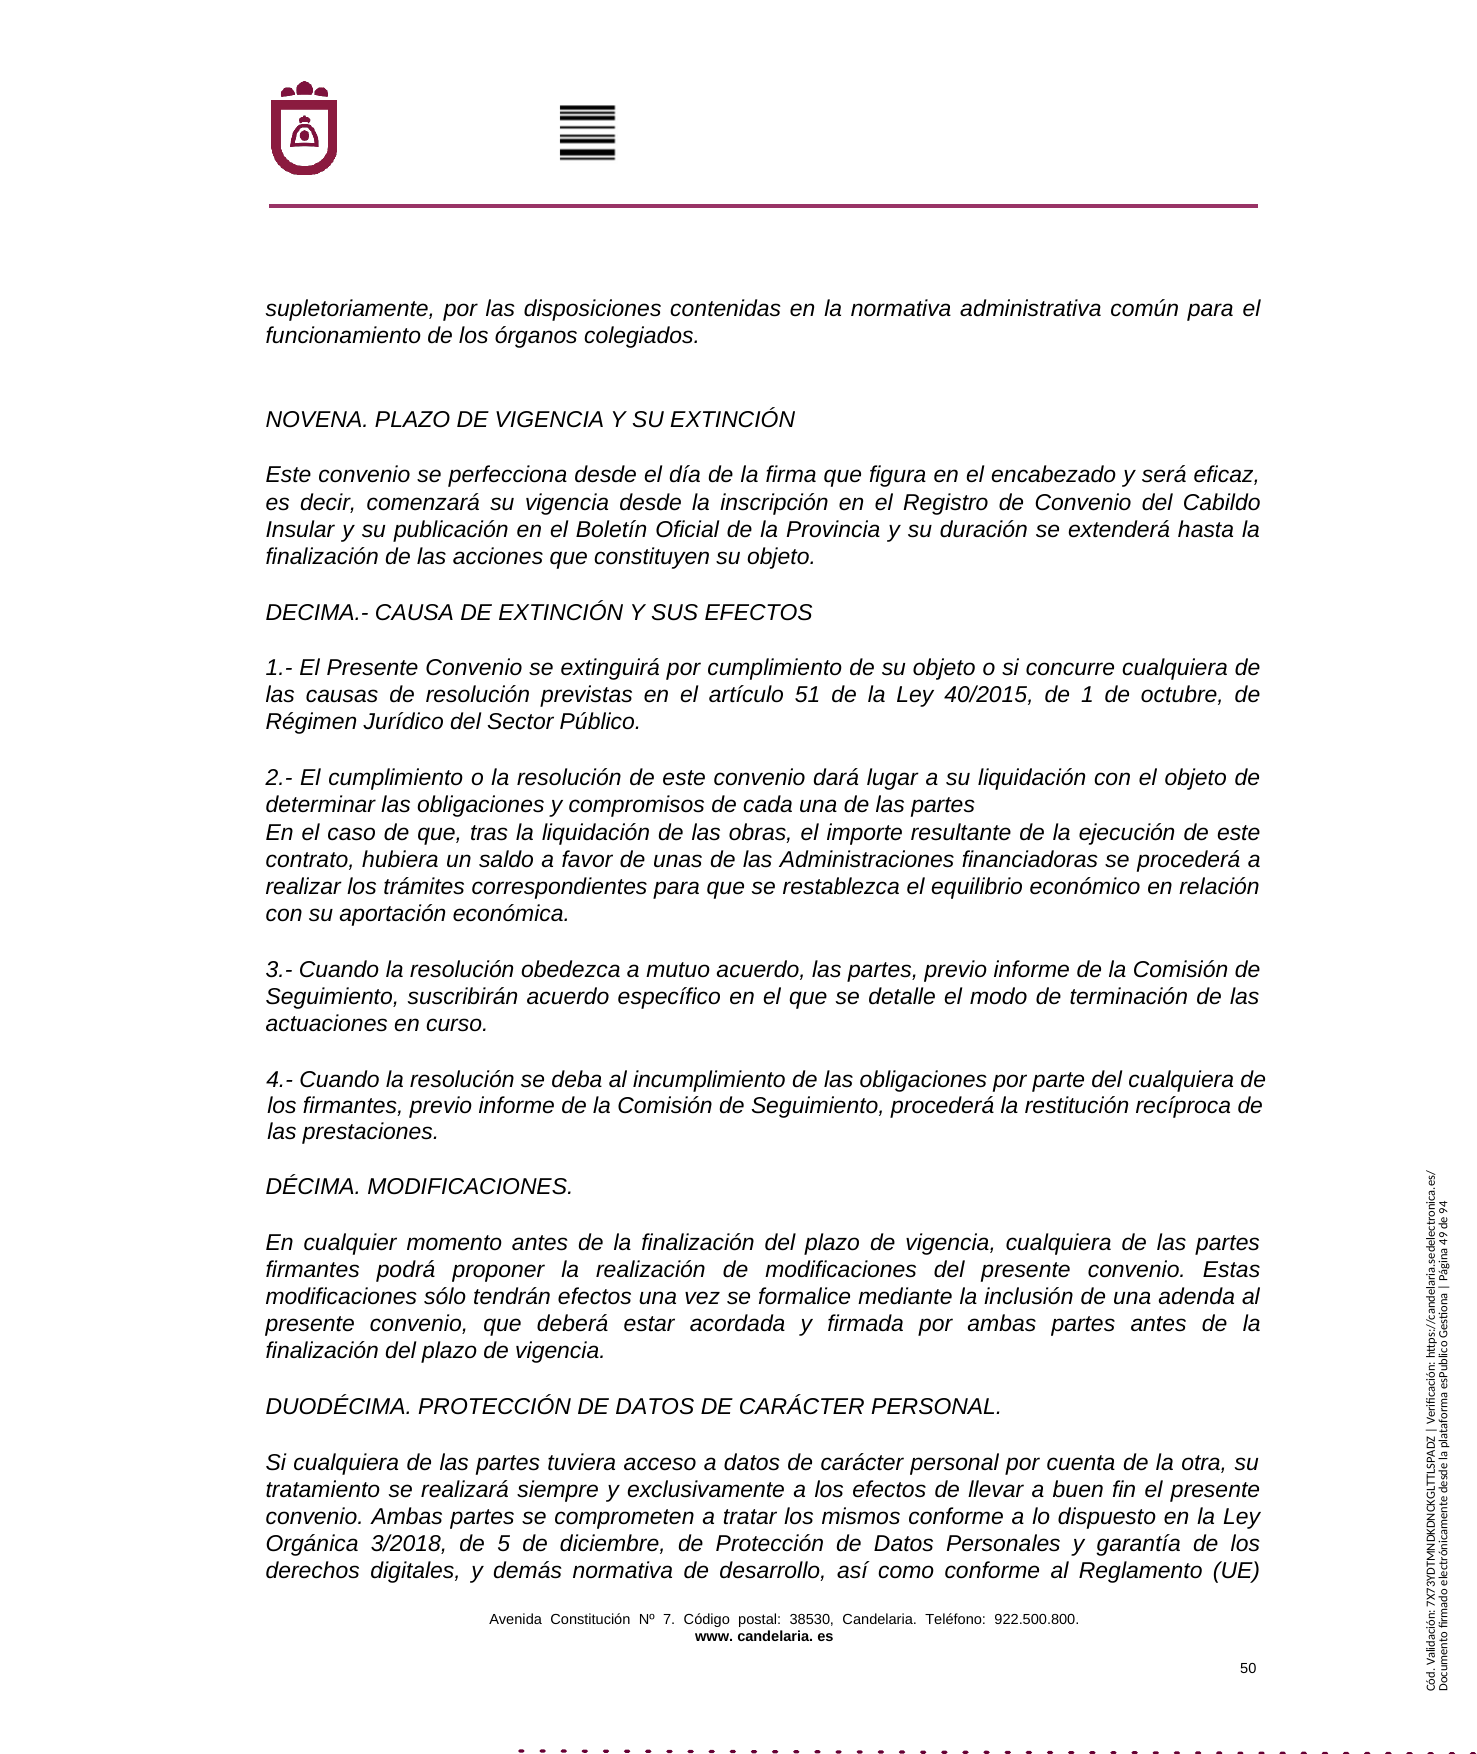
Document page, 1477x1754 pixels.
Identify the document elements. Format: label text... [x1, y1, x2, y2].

text Si cualquiera de las partes tuviera acceso a datos de carácter personal por cuenta de la otra, su tratamiento se realizará siempre y exclusivamente a los efectos de llevar a buen fin el presente convenio. Ambas partes se comprometen a tratar los mismos conforme a lo dispuesto en la Ley Orgánica 3/2018, de 5 de diciembre, de Protección de Datos Personales y garantía de los derechos digitales, y demás normativa de desarrollo, así como conforme al Reglamento (UE) [265, 1448, 1263, 1583]
text DÉCIMA. MODIFICACIONES. [265, 1173, 1263, 1199]
text DUODÉCIMA. PROTECCIÓN DE DATOS DE CARÁCTER PERSONAL. [265, 1393, 1263, 1419]
text supletoriamente, por las disposiciones contenidas en la normativa administrativa común para el funcionamiento de los órganos colegiados. [265, 295, 1263, 348]
text DECIMA.- CAUSA DE EXTINCIÓN Y SUS EFECTOS [265, 598, 1263, 625]
text 4.- Cuando la resolución se deba al incumplimiento de las obligaciones por parte del cualquiera de los firmantes, previo informe de la Comisión de Seguimiento, procederá la restitución recíproca de las prestaciones. [266, 1066, 1269, 1145]
text 2.- El cumplimiento o la resolución de este convenio dará lugar a su liquidación con el objeto de determinar las obligaciones y compromisos de cada una de las partes [265, 764, 1263, 817]
text 1.- El Presente Convenio se extinguirá por cumplimiento de su objeto o si concurre cualquiera de las causas de resolución previstas en el artículo 51 de la Ley 40/2015, de 1 de octubre, de Régimen Jurídico del Sector Público. [265, 654, 1263, 735]
text NOVENA. PLAZO DE VIGENCIA Y SU EXTINCIÓN [265, 406, 1263, 432]
text En cualquier momento antes de la finalización del plazo de vigencia, cualquiera de las partes firmantes podrá proponer la realización de modificaciones del presente convenio. Estas modificaciones sólo tendrán efectos una vez se formalice mediante la inclusión de una adenda al presente convenio, que deberá estar acordada y firmada por ambas partes antes de la finalización del plazo de vigencia. [265, 1229, 1263, 1363]
text Este convenio se perfecciona desde el día de la firma que figura en el encabezado y será eficaz, es decir, comenzará su vigencia desde la inscripción en el Registro de Convenio del Cabildo Insular y su publicación en el Boletín Oficial de la Provincia y su duración se extenderá hasta la finalización de las acciones que constituyen su objeto. [265, 461, 1263, 569]
text 3.- Cuando la resolución obedezca a mutuo acuerdo, las partes, previo informe de la Comisión de Seguimiento, suscribirán acuerdo específico en el que se detalle el modo de terminación de las actuaciones en curso. [265, 956, 1263, 1036]
text En el caso de que, tras la liquidación de las obras, el importe resultante de la ejecución de este contrato, hubiera un saldo a favor de unas de las Administraciones financiadoras se procederá a realizar los trámites correspondientes para que se restablezca el equilibrio económico en relación con su aportación económica. [265, 819, 1263, 926]
